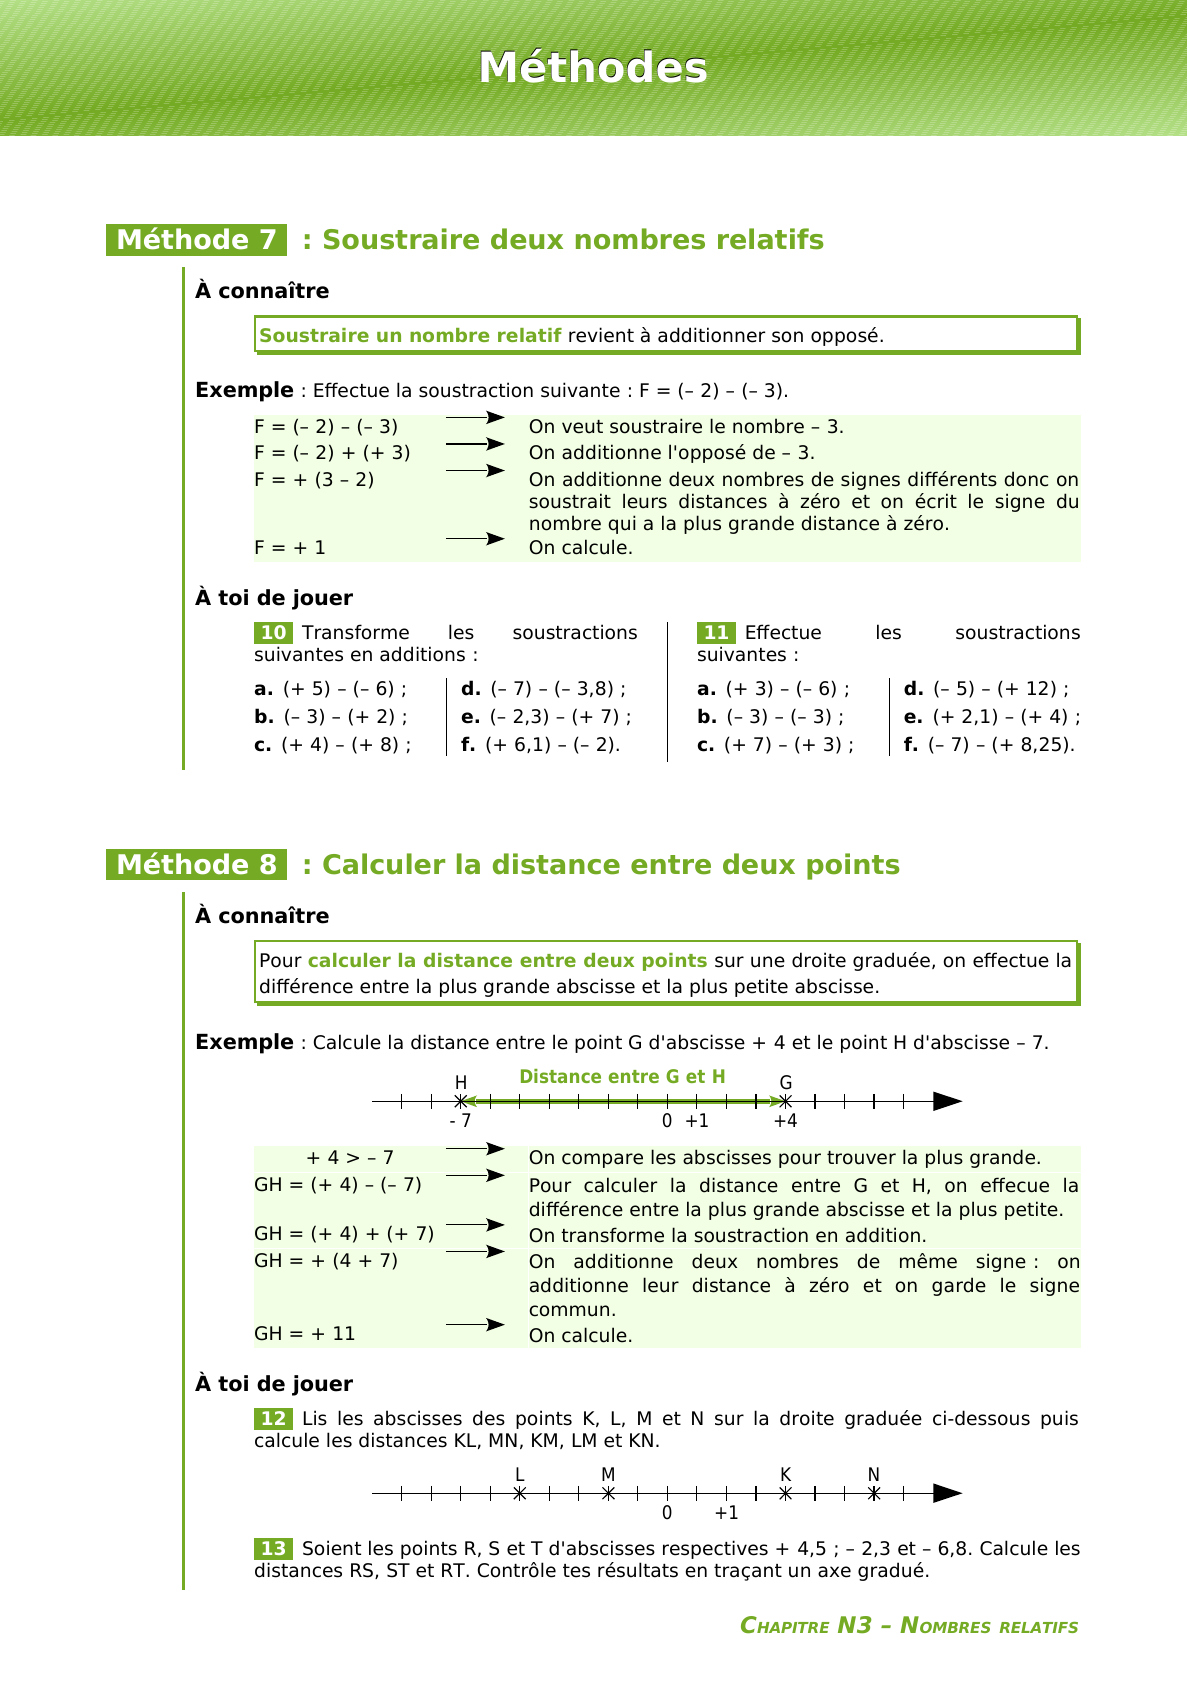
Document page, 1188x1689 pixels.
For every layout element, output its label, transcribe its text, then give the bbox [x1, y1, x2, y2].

list : Soustraire deux nombres relatifs [287, 224, 1081, 256]
table_header (– 7) – (– 3,8) ; (– 2,3) – (+ 7) ; (+ 6,1) – (– 2). [447, 678, 638, 756]
table_cell GH = (+ 4) + (+ 7) [254, 1222, 446, 1248]
table_cell [446, 441, 529, 468]
table_header [446, 1146, 528, 1172]
table_cell Pour calculer la distance entre G et H, on effecue la différence entre la plus grande abscisse et la plus petite. [529, 1173, 1081, 1222]
table_header F = (– 2) – (– 3) [254, 415, 446, 441]
table_header + 4 > – 7 [254, 1146, 446, 1172]
table_header [446, 415, 529, 441]
text Pour calculer la distance entre deux points sur une droite graduée, on effectue la différence entre la plus grande abscisse et la plus petite abscisse. [256, 942, 1076, 1001]
table_cell On calcule. [529, 536, 1081, 562]
text Exemple : Calcule la distance entre le point G d'abscisse + 4 et le point H d'abscisse – 7. [195, 1030, 1081, 1054]
table_header (+ 5) – (– 6) ; (– 3) – (+ 2) ; (+ 4) – (+ 8) ; [254, 678, 446, 756]
text À connaître [195, 279, 1081, 303]
text Soustraire un nombre relatif revient à additionner son opposé. [256, 318, 1076, 350]
text À connaître [195, 904, 1081, 928]
list Transforme les soustractions suivantes en additions : [254, 622, 638, 666]
text Exemple : Effectue la soustraction suivante : F = (– 2) – (– 3). [195, 378, 1081, 403]
text À toi de jouer [195, 586, 1081, 610]
table_cell [446, 536, 529, 562]
list : Calculer la distance entre deux points [287, 849, 1081, 880]
table_header On compare les abscisses pour trouver la plus grande. [529, 1146, 1081, 1172]
table_cell [446, 1173, 528, 1222]
table_cell On additionne deux nombres de signes différents donc on soustrait leurs distances à zéro et on écrit le signe du nombre qui a la plus grande distance à zéro. [529, 468, 1081, 536]
table_cell On additionne deux nombres de même signe : on additionne leur distance à zéro et on garde le signe commun. [529, 1249, 1081, 1322]
table_cell GH = + (4 + 7) [254, 1249, 446, 1322]
table_cell [446, 1322, 528, 1348]
text À toi de jouer [195, 1372, 1081, 1396]
table_cell F = (– 2) + (+ 3) [254, 441, 446, 468]
table_cell [446, 1222, 528, 1248]
table_header (– 5) – (+ 12) ; (+ 2,1) – (+ 4) ; (– 7) – (+ 8,25). [890, 678, 1081, 756]
table_header On veut soustraire le nombre – 3. [529, 415, 1081, 441]
table_cell GH = + 11 [254, 1322, 446, 1348]
table_header (+ 3) – (– 6) ; (– 3) – (– 3) ; (+ 7) – (+ 3) ; [697, 678, 889, 756]
list Soient les points R, S et T d'abscisses respectives + 4,5 ; – 2,3 et – 6,8. Calcule les distances RS, ST et RT. Contrôle tes résultats en traçant un axe gradué. [254, 1538, 1081, 1582]
table_cell On transforme la soustraction en addition. [529, 1222, 1081, 1248]
table_cell GH = (+ 4) – (– 7) [254, 1173, 446, 1222]
table_cell On additionne l'opposé de – 3. [529, 441, 1081, 468]
table_cell On calcule. [529, 1322, 1081, 1348]
table_cell [446, 1249, 528, 1322]
table_cell F = + (3 – 2) [254, 468, 446, 536]
list Effectue les soustractions suivantes : [697, 622, 1081, 666]
list Lis les abscisses des points K, L, M et N sur la droite graduée ci-dessous puis calcule les distances KL, MN, KM, LM et KN. [254, 1408, 1081, 1452]
table_cell F = + 1 [254, 536, 446, 562]
table_cell [446, 468, 529, 536]
